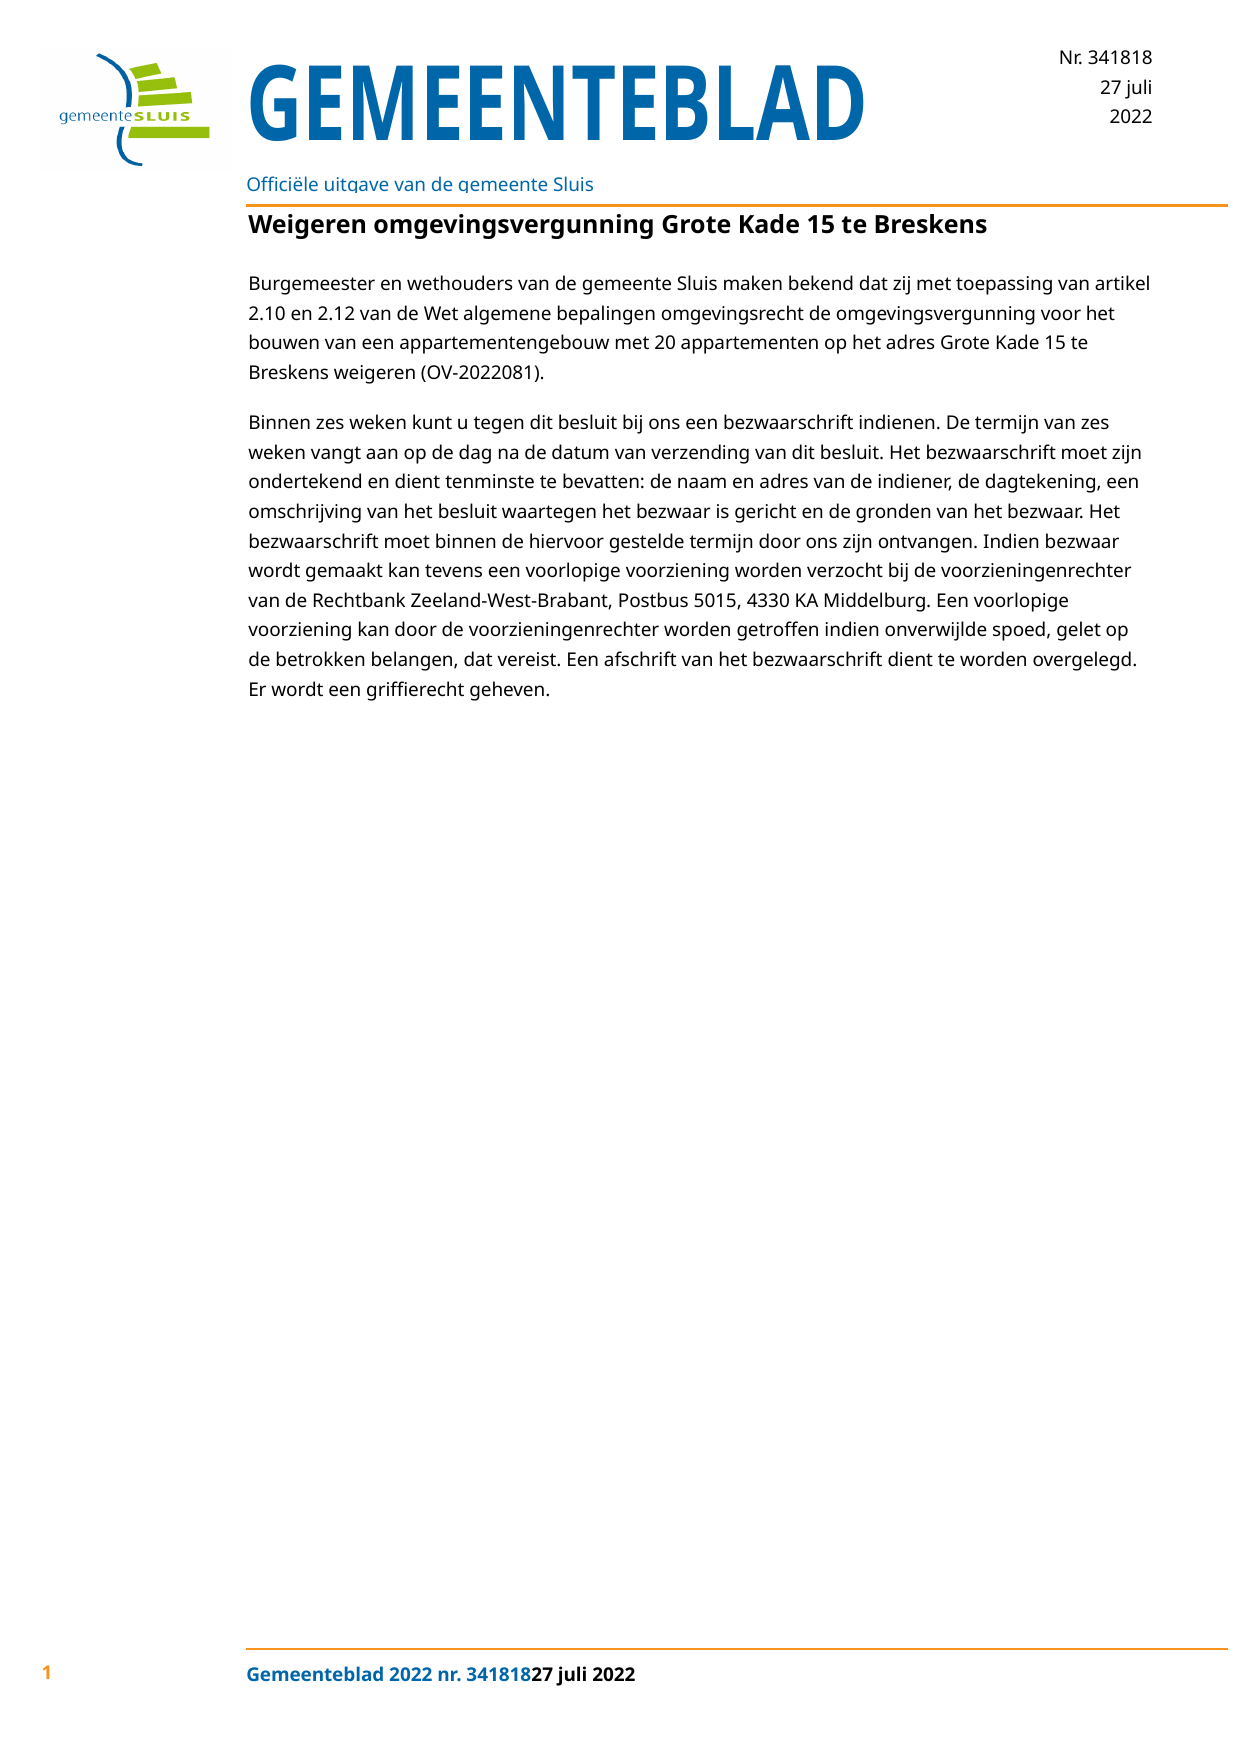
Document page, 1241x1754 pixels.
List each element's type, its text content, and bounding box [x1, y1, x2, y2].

text Burgemeester en wethouders van de gemeente Sluis maken bekend dat zij met toepassing van artikel 2.10 en 2.12 van de Wet algemene bepalingen omgevingsrecht de omgevingsvergunning voor het bouwen van een appartementengebouw met 20 appartementen op het adres Grote Kade 15 te Breskens weigeren (OV-2022081). [248, 270, 1152, 385]
text Binnen zes weken kunt u tegen dit besluit bij ons een bezwaarschrift indienen. De termijn van zes weken vangt aan op de dag na de datum van verzending van dit besluit. Het bezwaarschrift moet zijn ondertekend en dient tenminste te bevatten: de naam en adres van de indiener, de dagtekening, een omschrijving van het besluit waartegen het bezwaar is gericht en de gronden van het bezwaar. Het bezwaarschrift moet binnen de hiervoor gestelde termijn door ons zijn ontvangen. Indien bezwaar wordt gemaakt kan tevens een voorlopige voorziening worden verzocht bij de voorzieningenrechter van de Rechtbank Zeeland-West-Brabant, Postbus 5015, 4330 KA Middelburg. Een voorlopige voorziening kan door de voorzieningenrechter worden getroffen indien onverwijlde spoed, gelet op de betrokken belangen, dat vereist. Een afschrift van het bezwaarschrift dient te worden overgelegd. Er wordt een griffierecht geheven. [248, 409, 1152, 701]
picture [41, 47, 231, 172]
text Weigeren omgevingsvergunning Grote Kade 15 te Breskens [248, 207, 1152, 241]
